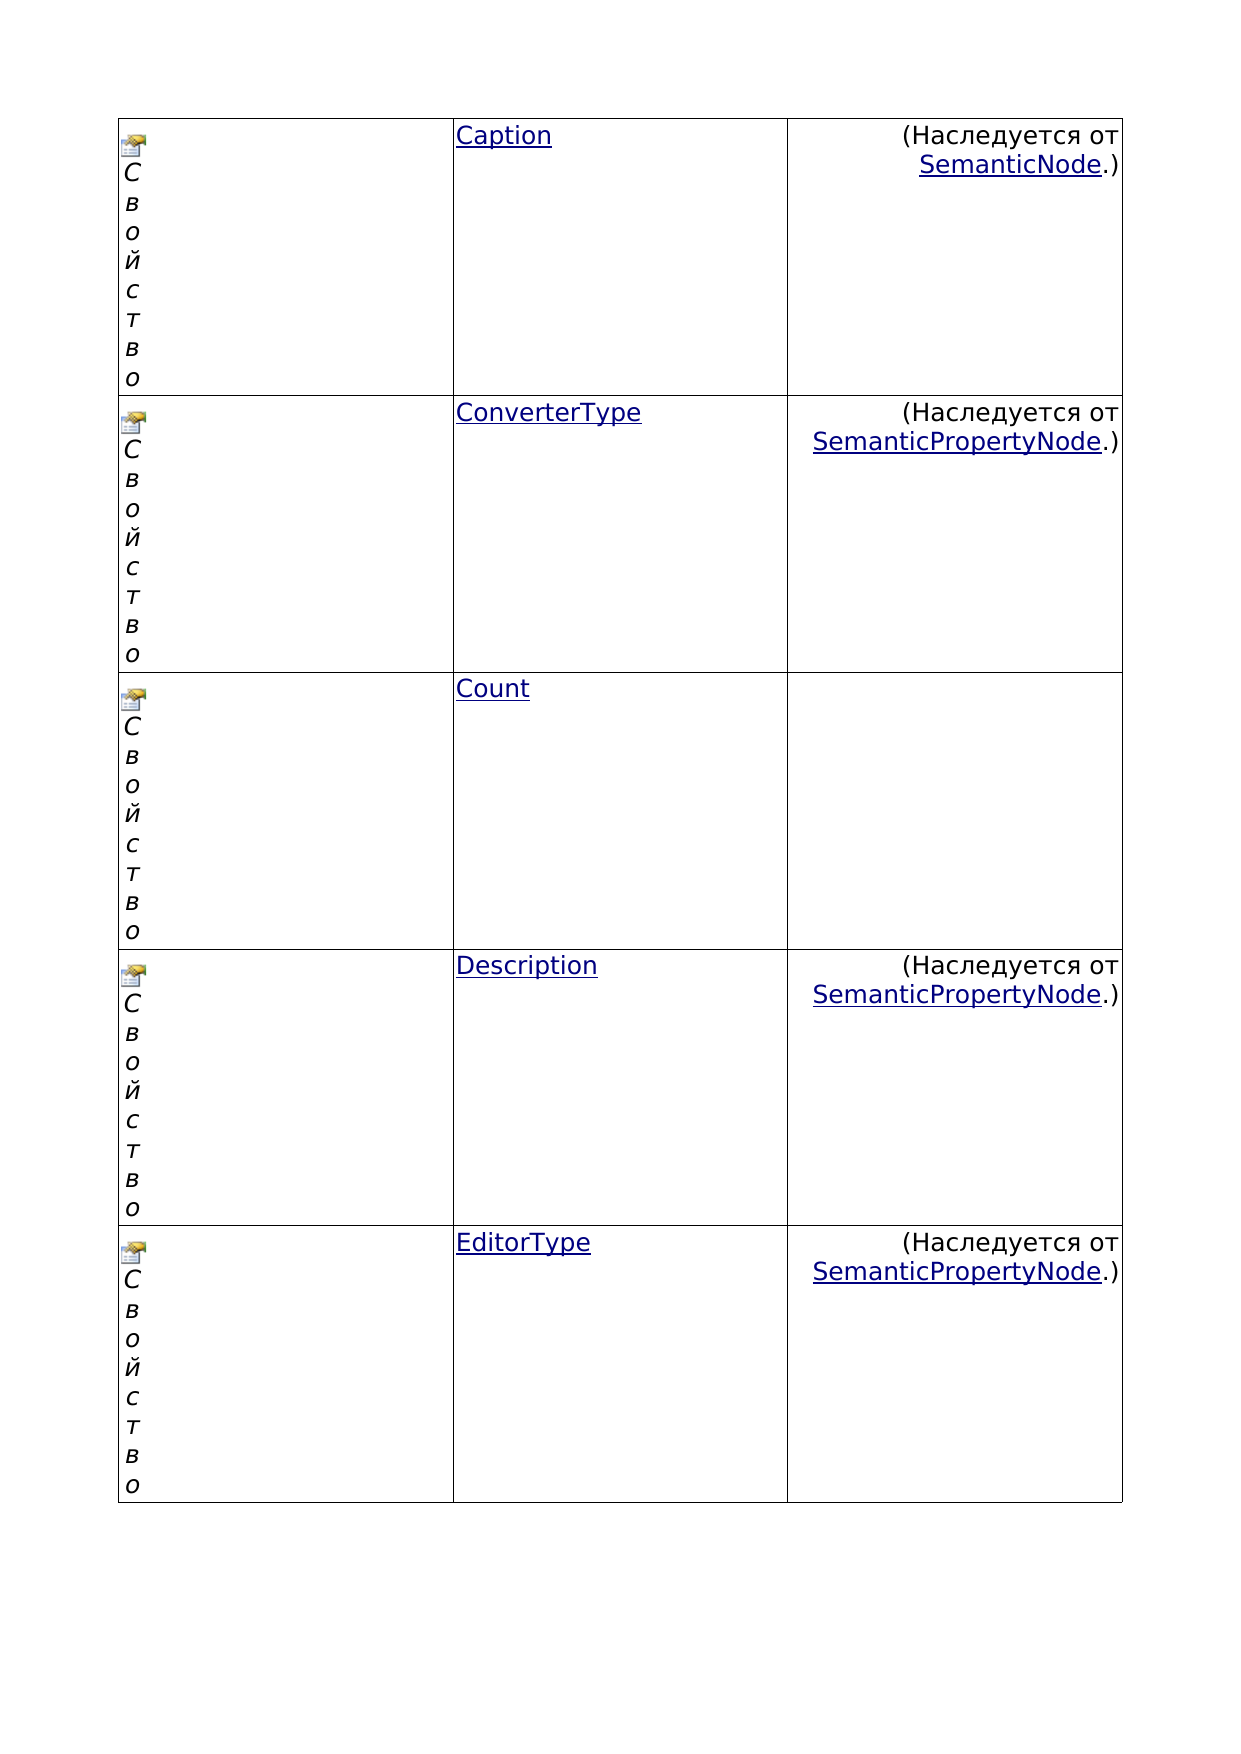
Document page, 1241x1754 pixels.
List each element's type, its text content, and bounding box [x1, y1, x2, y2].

table_cell Description [454, 950, 787, 1225]
picture [121, 963, 147, 989]
table_cell [788, 673, 1122, 948]
picture [121, 1240, 147, 1266]
table_cell (Наследуется от SemanticPropertyNode.) [788, 1226, 1122, 1502]
table_cell EditorType [454, 1226, 787, 1502]
table_cell (Наследуется от SemanticNode.) [788, 119, 1122, 395]
table_cell [119, 1226, 453, 1502]
table_cell [119, 950, 453, 1225]
table_cell ConverterType [454, 396, 787, 672]
picture [121, 133, 147, 159]
table_cell (Наследуется от SemanticPropertyNode.) [788, 950, 1122, 1225]
picture [121, 410, 147, 436]
table_cell [119, 119, 453, 395]
picture [121, 687, 147, 713]
table_cell [119, 396, 453, 672]
table_cell Count [454, 673, 787, 948]
table_cell [119, 673, 453, 948]
table_cell Caption [454, 119, 787, 395]
table_cell (Наследуется от SemanticPropertyNode.) [788, 396, 1122, 672]
